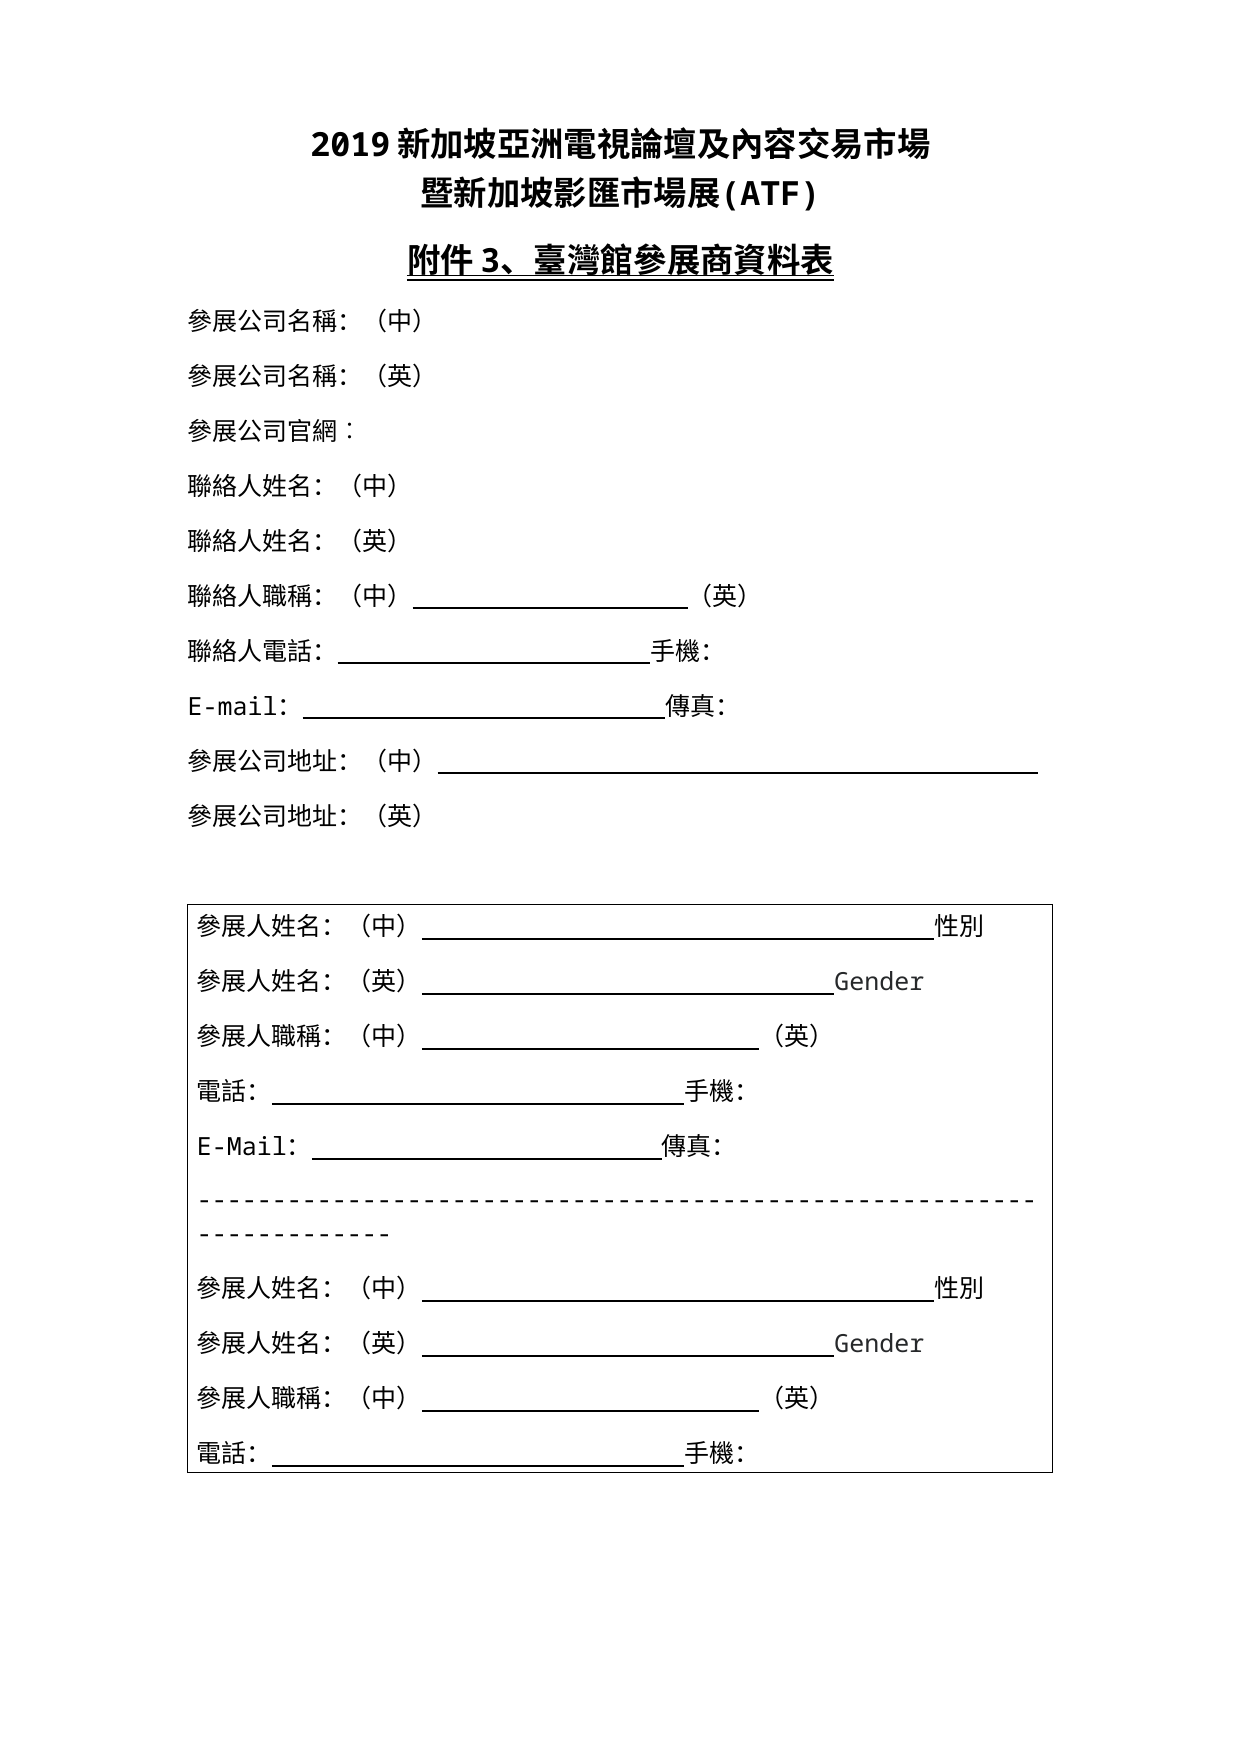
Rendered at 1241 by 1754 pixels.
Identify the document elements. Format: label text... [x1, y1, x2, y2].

text 聯絡人職稱：（中） （英） [187, 576, 1053, 612]
text 2019新加坡亞洲電視論壇及內容交易市場 暨新加坡影匯市場展(ATF) [187, 118, 1053, 215]
text 參展人姓名：（英） Gender [188, 959, 1052, 998]
text 參展人姓名：（中） 性別 [188, 1266, 1052, 1305]
text 參展人職稱：（中） （英） [188, 1376, 1052, 1415]
text E-Mail： 傳真： [188, 1124, 1052, 1163]
text 參展公司地址：（英） [187, 796, 1053, 832]
text 參展公司名稱：（英） [187, 356, 1053, 392]
text 參展人姓名：（中） 性別 [188, 905, 1052, 943]
text E-mail： 傳真： [187, 686, 1053, 722]
text 聯絡人姓名：（中） [187, 466, 1053, 502]
text 參展人姓名：（英） Gender [188, 1321, 1052, 1360]
text 電話： 手機： [188, 1431, 1052, 1472]
text 聯絡人姓名：（英） [187, 521, 1053, 557]
text 參展人職稱：（中） （英） [188, 1014, 1052, 1053]
text 參展公司官網︰ [187, 411, 1053, 447]
text 附件3、臺灣館參展商資料表 [187, 234, 1053, 282]
text 聯絡人電話： 手機： [187, 631, 1053, 667]
text --------------------------------------------------------------------- [188, 1179, 1052, 1250]
text 參展公司地址：（中） [187, 741, 1053, 777]
text 參展公司名稱：（中） [187, 301, 1053, 337]
text 電話： 手機： [188, 1069, 1052, 1108]
